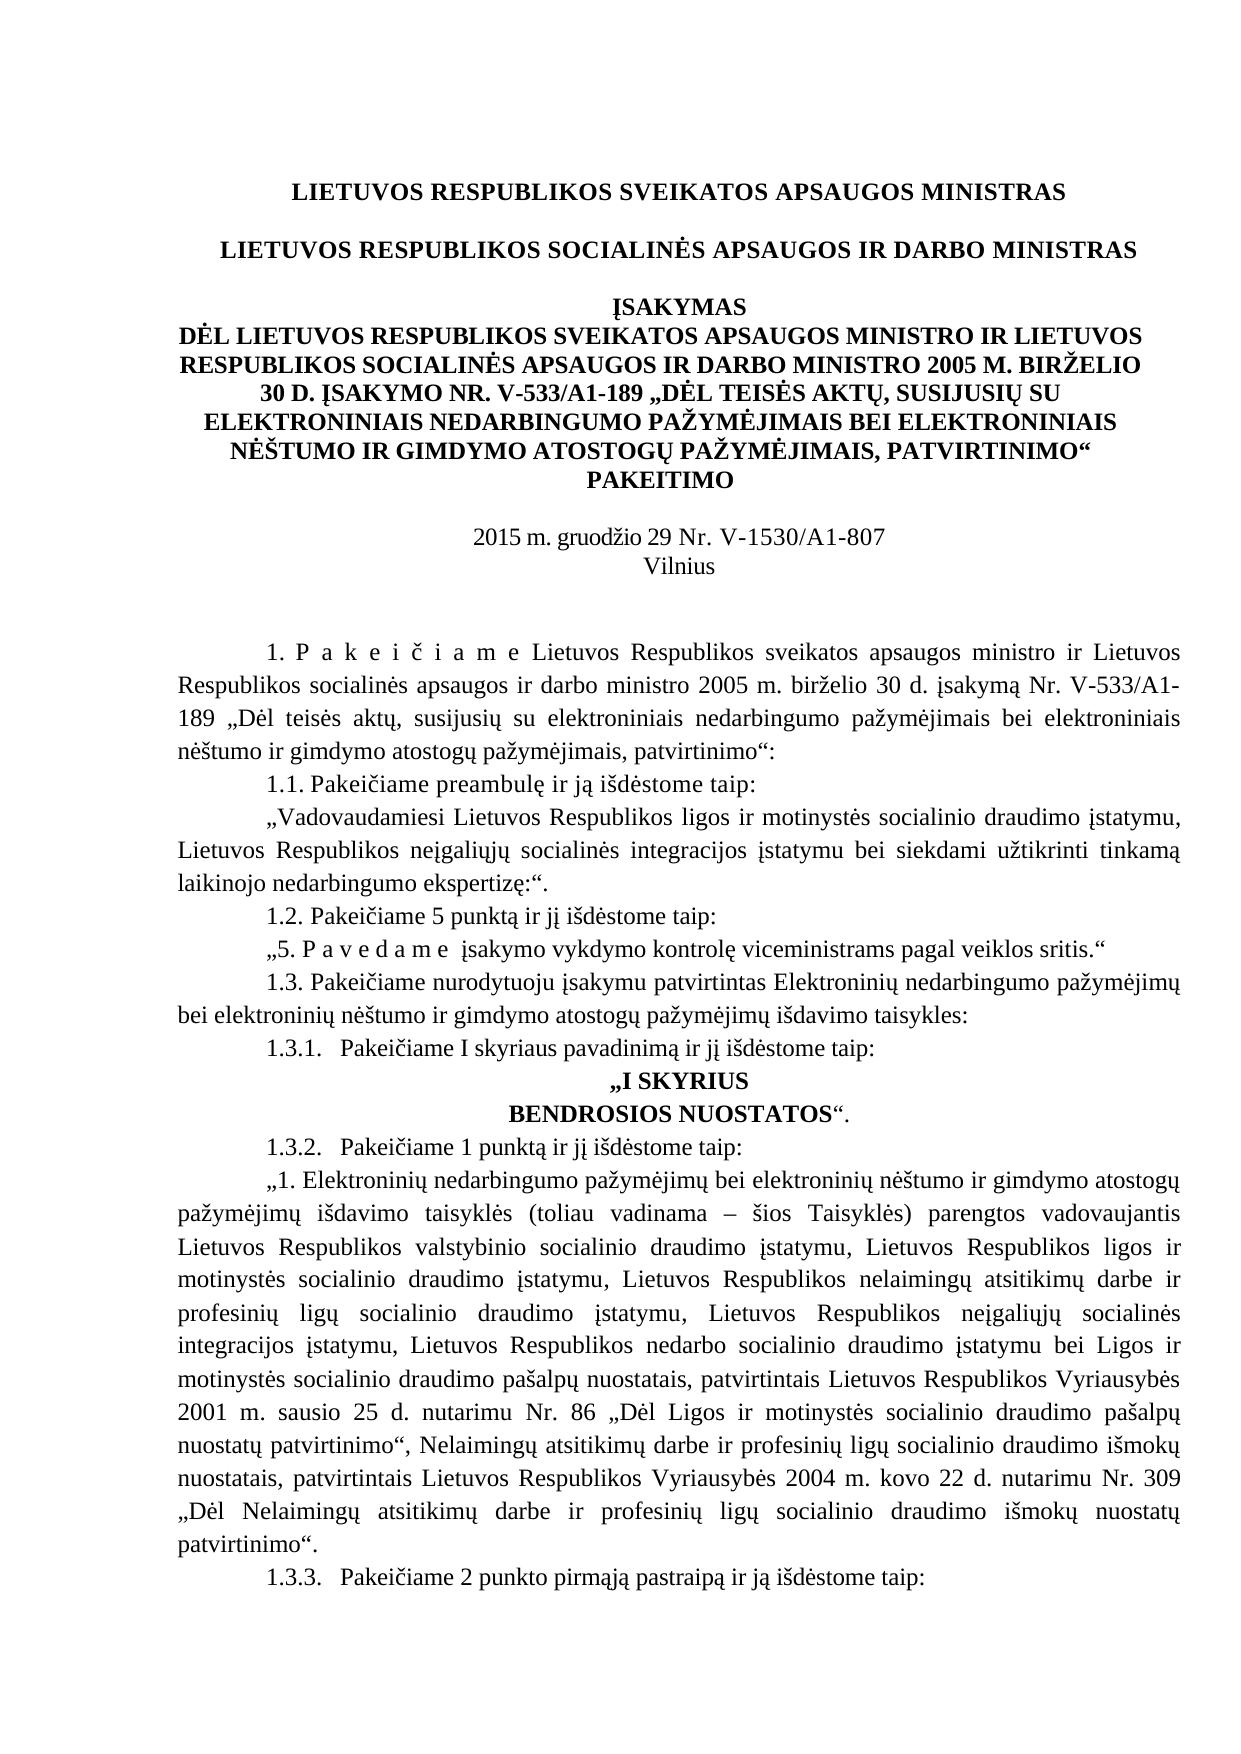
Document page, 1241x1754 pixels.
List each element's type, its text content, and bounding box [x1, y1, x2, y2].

text 1.3.1. Pakeičiame I skyriaus pavadinimą ir jį išdėstome taip: [177, 1033, 1181, 1062]
text 1.3. Pakeičiame nurodytuoju įsakymu patvirtintas Elektroninių nedarbingumo pažymėjimų bei elektroninių nėštumo ir gimdymo atostogų pažymėjimų išdavimo taisykles: [177, 967, 1181, 1029]
text „5. P a v e d a m e įsakymo vykdymo kontrolę viceministrams pagal veiklos sritis.“ [177, 934, 1181, 963]
text 1.3.2. Pakeičiame 1 punktą ir jį išdėstome taip: [177, 1132, 1181, 1161]
text „Vadovaudamiesi Lietuvos Respublikos ligos ir motinystės socialinio draudimo įstatymu, Lietuvos Respublikos neįgaliųjų socialinės integracijos įstatymu bei siekdami užtikrinti tinkamą laikinojo nedarbingumo ekspertizę:“. [177, 802, 1181, 897]
text LIETUVOS RESPUBLIKOS SVEIKATOS APSAUGOS MINISTRAS [177, 177, 1181, 206]
text „I SKYRIUS [177, 1066, 1181, 1095]
text Vilnius [177, 551, 1181, 580]
text DĖL LIETUVOS RESPUBLIKOS SVEIKATOS APSAUGOS MINISTRO IR LIETUVOS RESPUBLIKOS SOCIALINĖS APSAUGOS IR DARBO MINISTRO 2005 M. BIRŽELIO 30 D. ĮSAKYMO NR. V-533/A1-189 „DĖL TEISĖS AKTŲ, SUSIJUSIŲ SU ELEKTRONINIAIS NEDARBINGUMO PAŽYMĖJIMAIS BEI ELEKTRONINIAIS NĖŠTUMO IR GIMDYMO ATOSTOGŲ PAŽYMĖJIMAIS, PATVIRTINIMO“ PAKEITIMO [177, 321, 1144, 493]
text 1.1. Pakeičiame preambulę ir ją išdėstome taip: [177, 769, 1181, 798]
text BENDROSIOS NUOSTATOS“. [177, 1099, 1181, 1128]
text LIETUVOS RESPUBLIKOS SOCIALINĖS APSAUGOS IR DARBO MINISTRAS [177, 235, 1181, 263]
text 1.3.3. Pakeičiame 2 punkto pirmąją pastraipą ir ją išdėstome taip: [177, 1562, 1181, 1591]
text 2015 m. gruodžio 29 Nr. V-1530/A1-807 [177, 522, 1181, 551]
text 1. P a k e i č i a m e Lietuvos Respublikos sveikatos apsaugos ministro ir Lietuvos Respublikos socialinės apsaugos ir darbo ministro 2005 m. birželio 30 d. įsakymą Nr. V-533/A1-189 „Dėl teisės aktų, susijusių su elektroniniais nedarbingumo pažymėjimais bei elektroniniais nėštumo ir gimdymo atostogų pažymėjimais, patvirtinimo“: [177, 637, 1181, 765]
text ĮSAKYMAS [177, 292, 1181, 321]
text 1.2. Pakeičiame 5 punktą ir jį išdėstome taip: [177, 901, 1181, 930]
text „1. Elektroninių nedarbingumo pažymėjimų bei elektroninių nėštumo ir gimdymo atostogų pažymėjimų išdavimo taisyklės (toliau vadinama – šios Taisyklės) parengtos vadovaujantis Lietuvos Respublikos valstybinio socialinio draudimo įstatymu, Lietuvos Respublikos ligos ir motinystės socialinio draudimo įstatymu, Lietuvos Respublikos nelaimingų atsitikimų darbe ir profesinių ligų socialinio draudimo įstatymu, Lietuvos Respublikos neįgaliųjų socialinės integracijos įstatymu, Lietuvos Respublikos nedarbo socialinio draudimo įstatymu bei Ligos ir motinystės socialinio draudimo pašalpų nuostatais, patvirtintais Lietuvos Respublikos Vyriausybės 2001 m. sausio 25 d. nutarimu Nr. 86 „Dėl Ligos ir motinystės socialinio draudimo pašalpų nuostatų patvirtinimo“, Nelaimingų atsitikimų darbe ir profesinių ligų socialinio draudimo išmokų nuostatais, patvirtintais Lietuvos Respublikos Vyriausybės 2004 m. kovo 22 d. nutarimu Nr. 309 „Dėl Nelaimingų atsitikimų darbe ir profesinių ligų socialinio draudimo išmokų nuostatų patvirtinimo“. [177, 1166, 1181, 1557]
